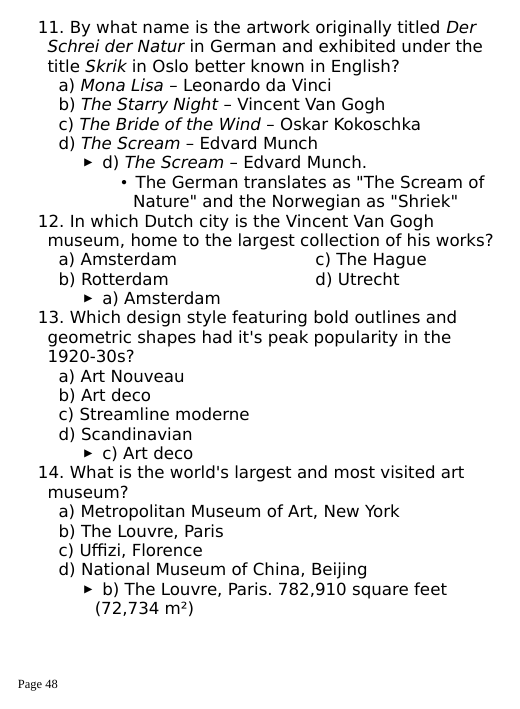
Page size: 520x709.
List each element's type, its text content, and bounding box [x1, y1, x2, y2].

list Streamline moderne [53, 405, 502, 424]
list a) Amsterdam [83, 289, 502, 308]
list The Starry Night – Vincent Van Gogh [53, 95, 502, 114]
list Uffizi, Florence [53, 541, 502, 560]
list Amsterdam [53, 250, 245, 269]
list The Scream – Edvard Munch [53, 134, 502, 153]
list The Hague [310, 250, 502, 269]
list b) The Louvre, Paris. 782,910 square feet (72,734 m²) [83, 579, 502, 618]
list By what name is the artwork originally titled Der Schrei der Natur in German and exhibited under the title Skrik in Oslo better known in English? [32, 18, 502, 76]
list Utrecht [310, 269, 502, 289]
list The Louvre, Paris [53, 521, 502, 541]
list National Museum of China, Beijing [53, 560, 502, 579]
list The Bride of the Wind – Oskar Kokoschka [53, 114, 502, 134]
list Rotterdam [53, 269, 245, 289]
list Which design style featuring bold outlines and geometric shapes had it's peak popularity in the 1920-30s? [32, 308, 502, 366]
list Scandinavian [53, 424, 502, 444]
list In which Dutch city is the Vincent Van Gogh museum, home to the largest collection of his works? [32, 211, 502, 250]
list The German translates as "The Scream of Nature" and the Norwegian as "Shriek" [121, 173, 502, 211]
list Metropolitan Museum of Art, New York [53, 502, 502, 521]
list What is the world's largest and most visited art museum? [32, 463, 502, 502]
list d) The Scream – Edvard Munch. [83, 153, 502, 173]
list Art Nouveau [53, 366, 502, 386]
list Art deco [53, 386, 502, 405]
list Mona Lisa – Leonardo da Vinci [53, 76, 502, 95]
list c) Art deco [83, 444, 502, 463]
